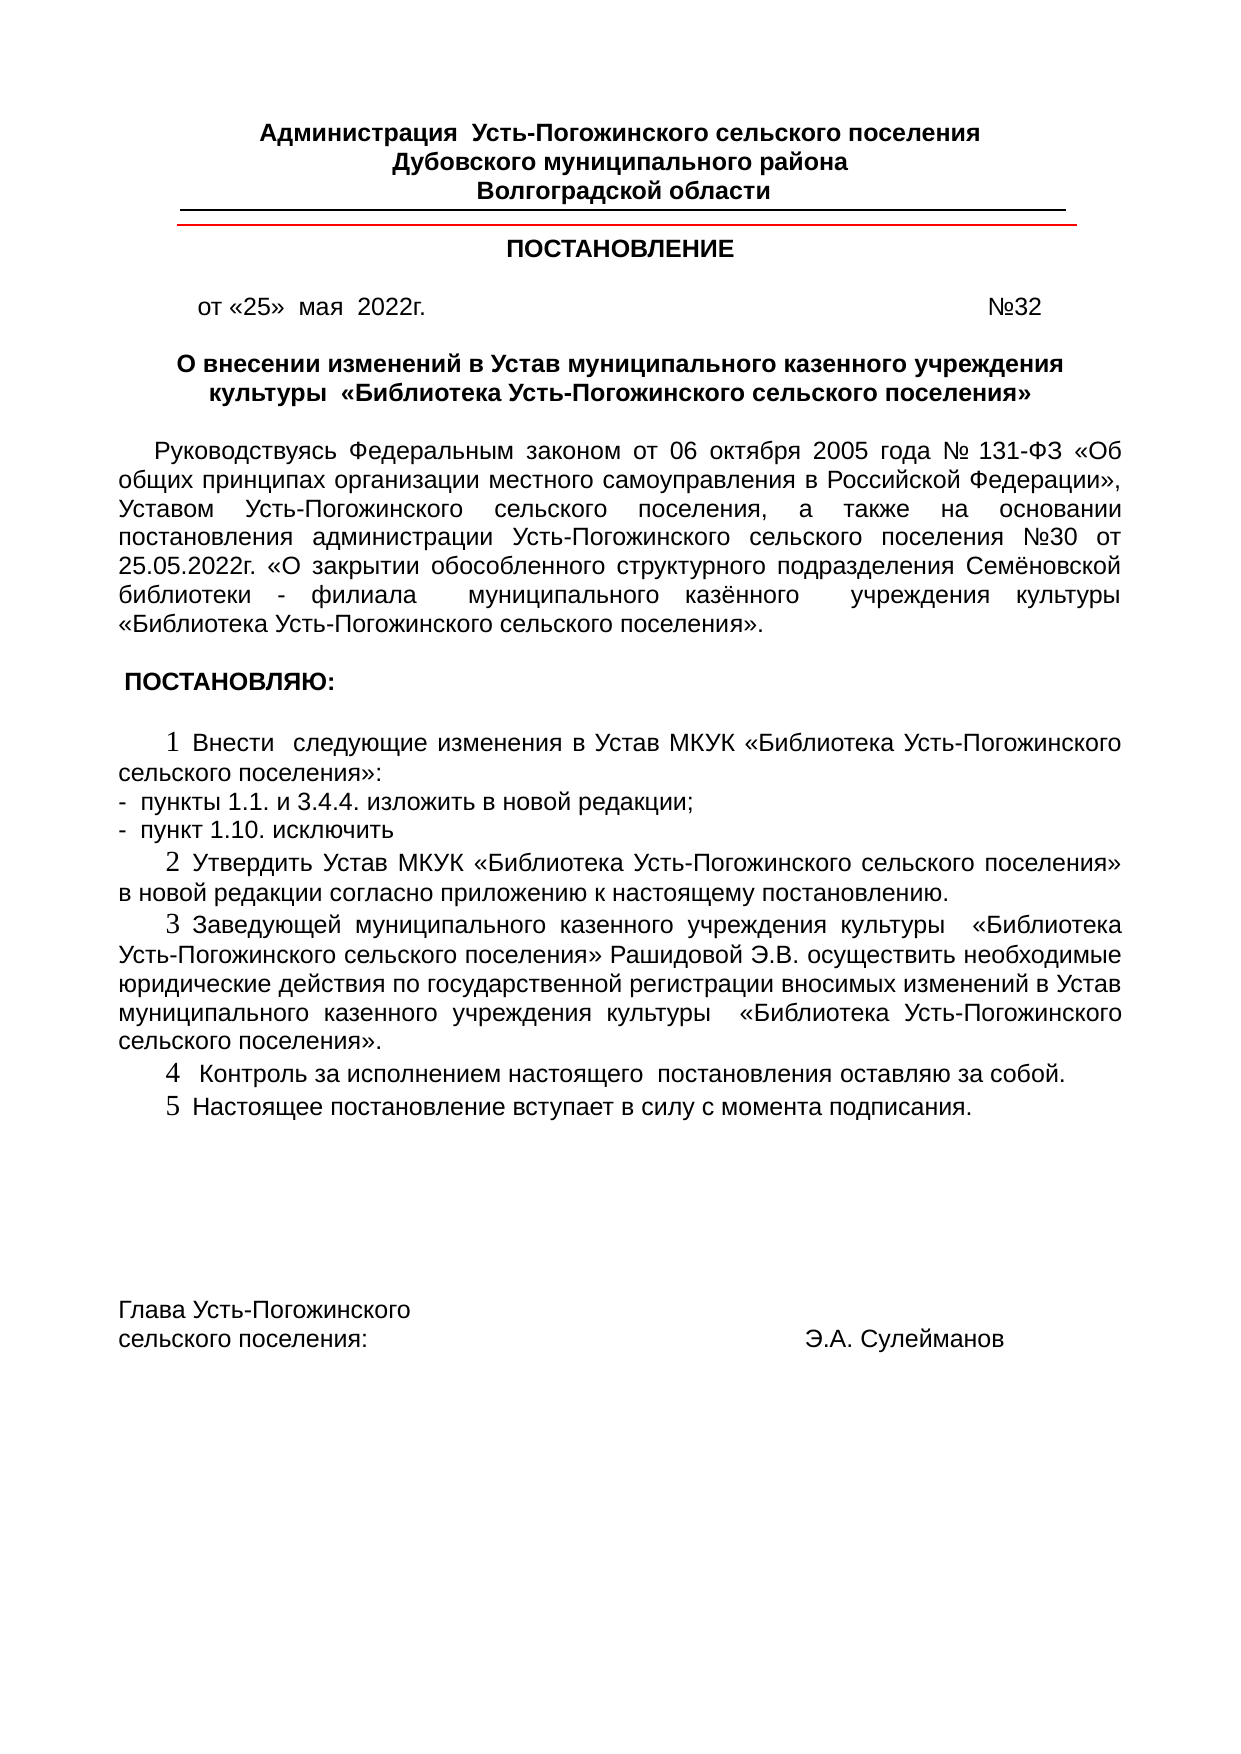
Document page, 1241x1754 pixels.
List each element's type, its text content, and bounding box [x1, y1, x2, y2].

list Настоящее постановление вступает в силу с момента подписания. [118, 1088, 1122, 1122]
text ПОСТАНОВЛЯЮ: [118, 666, 1122, 695]
text ПОСТАНОВЛЕНИЕ [118, 233, 1122, 262]
list - пункт 1.10. исключить [118, 815, 1122, 844]
text от «25» мая 2022г. №32 [118, 291, 1122, 320]
text О внесении изменений в Устав муниципального казенного учреждения культуры «Библиотека Усть-Погожинского сельского поселения» [118, 349, 1122, 407]
list Глава Усть-Погожинского [118, 1295, 1122, 1324]
list Утвердить Устав МКУК «Библиотека Усть-Погожинского сельского поселения» в новой редакции согласно приложению к настоящему постановлению. [118, 844, 1122, 906]
list - пункты 1.1. и 3.4.4. изложить в новой редакции; [118, 787, 1122, 815]
text Руководствуясь Федеральным законом от 06 октября 2005 года № 131-ФЗ «Об общих принципах организации местного самоуправления в Российской Федерации», Уставом Усть-Погожинского сельского поселения, а также на основании постановления администрации Усть-Погожинского сельского поселения №30 от 25.05.2022г. «О закрытии обособленного структурного подразделения Семёновской библиотеки - филиала муниципального казённого учреждения культуры «Библиотека Усть-Погожинского сельского поселения». [118, 436, 1122, 637]
list Заведующей муниципального казенного учреждения культуры «Библиотека Усть-Погожинского сельского поселения» Рашидовой Э.В. осуществить необходимые юридические действия по государственной регистрации вносимых изменений в Устав муниципального казенного учреждения культуры «Библиотека Усть-Погожинского сельского поселения». [118, 906, 1122, 1055]
text Дубовского муниципального района [118, 147, 1122, 176]
text Администрация Усть-Погожинского сельского поселения [118, 118, 1122, 147]
text Волгоградской области [118, 176, 1122, 204]
list Внести следующие изменения в Устав МКУК «Библиотека Усть-Погожинского сельского поселения»: [118, 724, 1122, 787]
list Контроль за исполнением настоящего постановления оставляю за собой. [118, 1055, 1122, 1088]
list сельского поселения: Э.А. Сулейманов [118, 1324, 1122, 1352]
